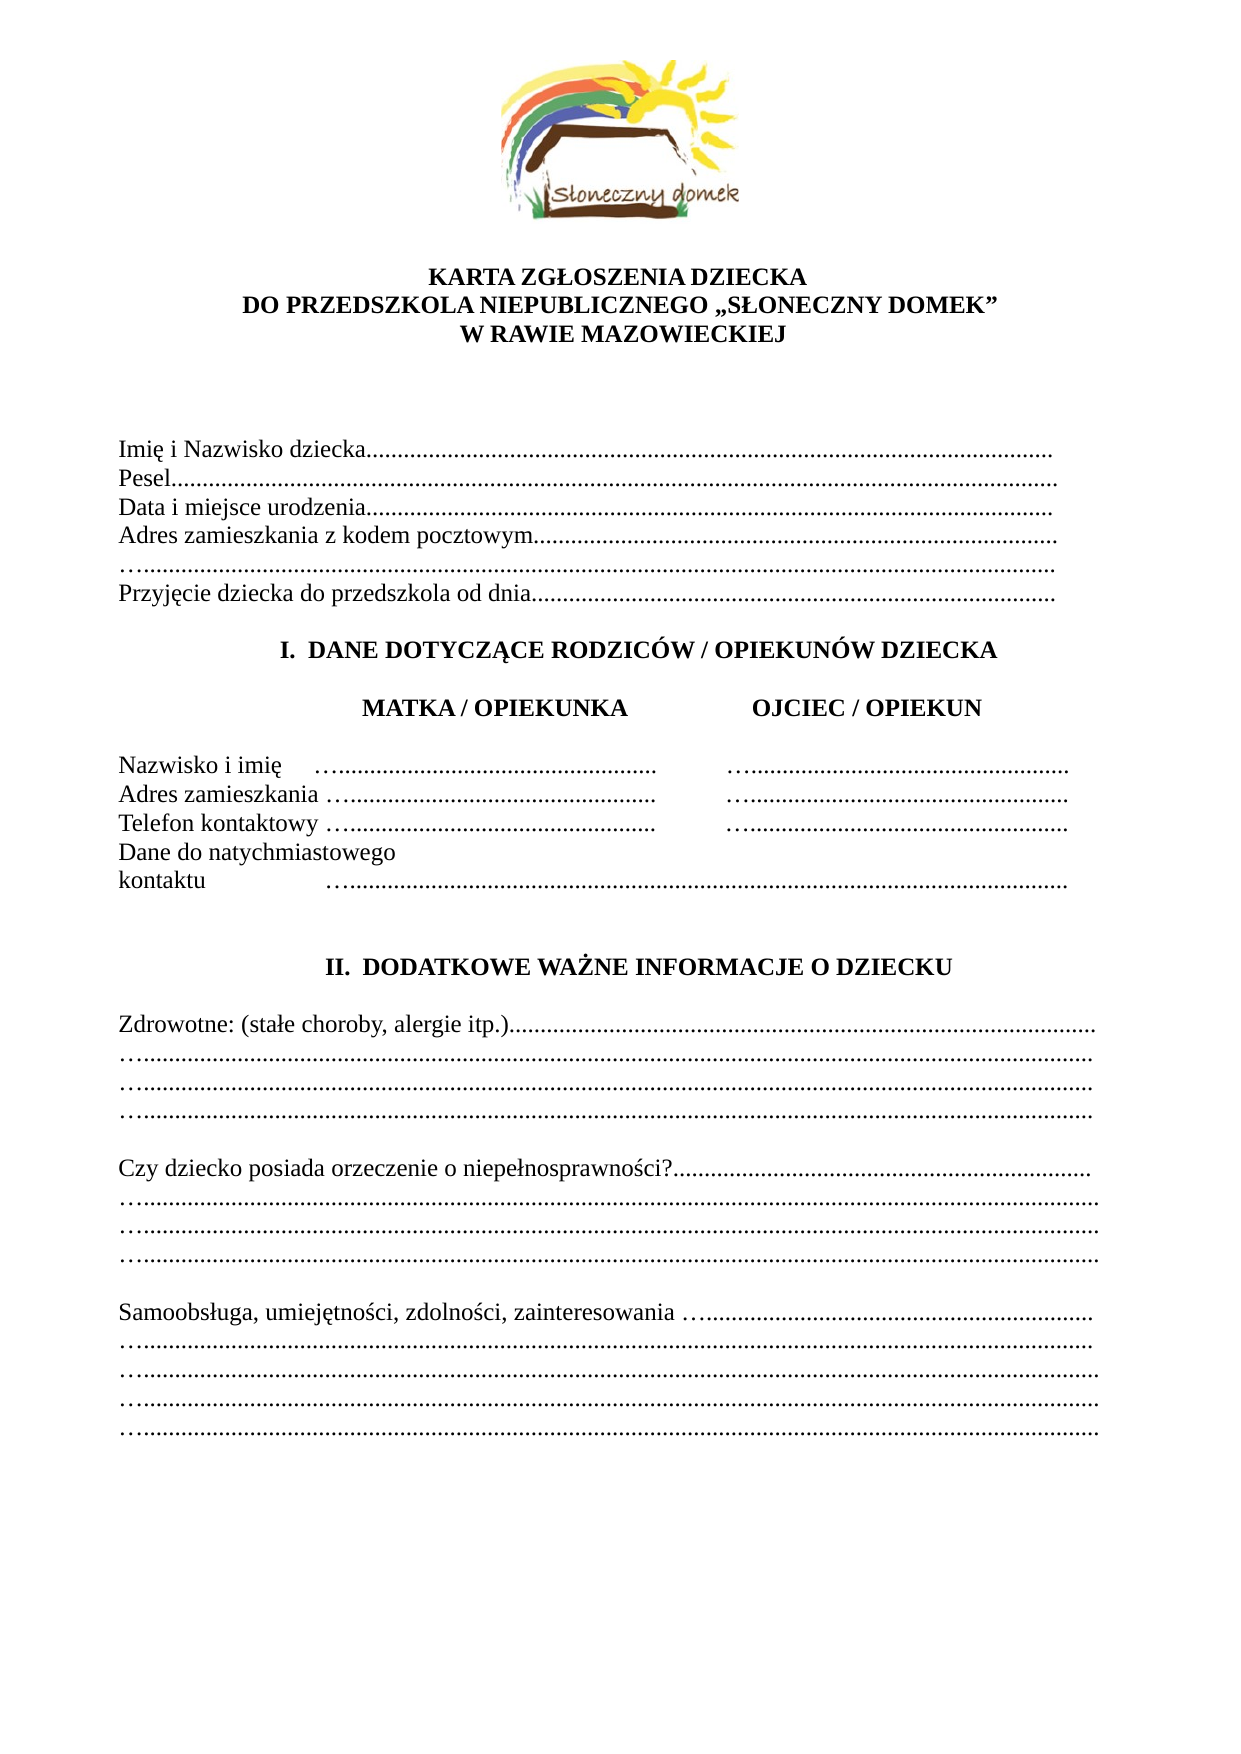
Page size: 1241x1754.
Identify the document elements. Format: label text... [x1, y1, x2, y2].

list DODATKOWE WAŻNE INFORMACJE O DZIECKU [156, 952, 1122, 981]
text …......................................................................................................................................................... [118, 1354, 1122, 1383]
text W RAWIE MAZOWIECKIEJ [118, 319, 1122, 348]
text …......................................................................................................................................................... [118, 1239, 1122, 1268]
text …........................................................................................................................................................ [118, 1326, 1122, 1354]
text Adres zamieszkania z kodem pocztowym.................................................................................... [118, 521, 1122, 549]
text Telefon kontaktowy …................................................. …................................................... [118, 808, 1122, 837]
text …......................................................................................................................................................... [118, 1211, 1122, 1239]
text KARTA ZGŁOSZENIA DZIECKA [118, 262, 1122, 291]
text …......................................................................................................................................................... [118, 1182, 1122, 1211]
text Pesel.............................................................................................................................................. [118, 463, 1122, 492]
text Data i miejsce urodzenia.............................................................................................................. [118, 492, 1122, 521]
text Adres zamieszkania …................................................. …................................................... [118, 779, 1122, 808]
text …........................................................................................................................................................ [118, 1096, 1122, 1124]
text …........................................................................................................................................................ [118, 1067, 1122, 1096]
text …........................................................................................................................................................ [118, 1038, 1122, 1067]
text Imię i Nazwisko dziecka.............................................................................................................. [118, 434, 1122, 463]
text MATKA / OPIEKUNKA OJCIEC / OPIEKUN [118, 693, 1122, 722]
text DO PRZEDSZKOLA NIEPUBLICZNEGO „SŁONECZNY DOMEK” [118, 291, 1122, 319]
text kontaktu …................................................................................................................... [118, 866, 1122, 894]
text Zdrowotne: (stałe choroby, alergie itp.).............................................................................................. [118, 1009, 1122, 1038]
text Dane do natychmiastowego [118, 837, 1122, 866]
text Samoobsługa, umiejętności, zdolności, zainteresowania ….............................................................. [118, 1297, 1122, 1326]
picture [501, 60, 739, 224]
text I. DANE DOTYCZĄCE RODZICÓW / OPIEKUNÓW DZIECKA [118, 636, 1122, 664]
text Czy dziecko posiada orzeczenie o niepełnosprawności?................................................................... [118, 1153, 1122, 1182]
text …......................................................................................................................................................... [118, 1412, 1122, 1441]
text Nazwisko i imię …................................................... …................................................... [118, 751, 1122, 779]
text …......................................................................................................................................................... [118, 1383, 1122, 1412]
text Przyjęcie dziecka do przedszkola od dnia.................................................................................... [118, 578, 1122, 607]
text ….................................................................................................................................................. [118, 549, 1122, 578]
